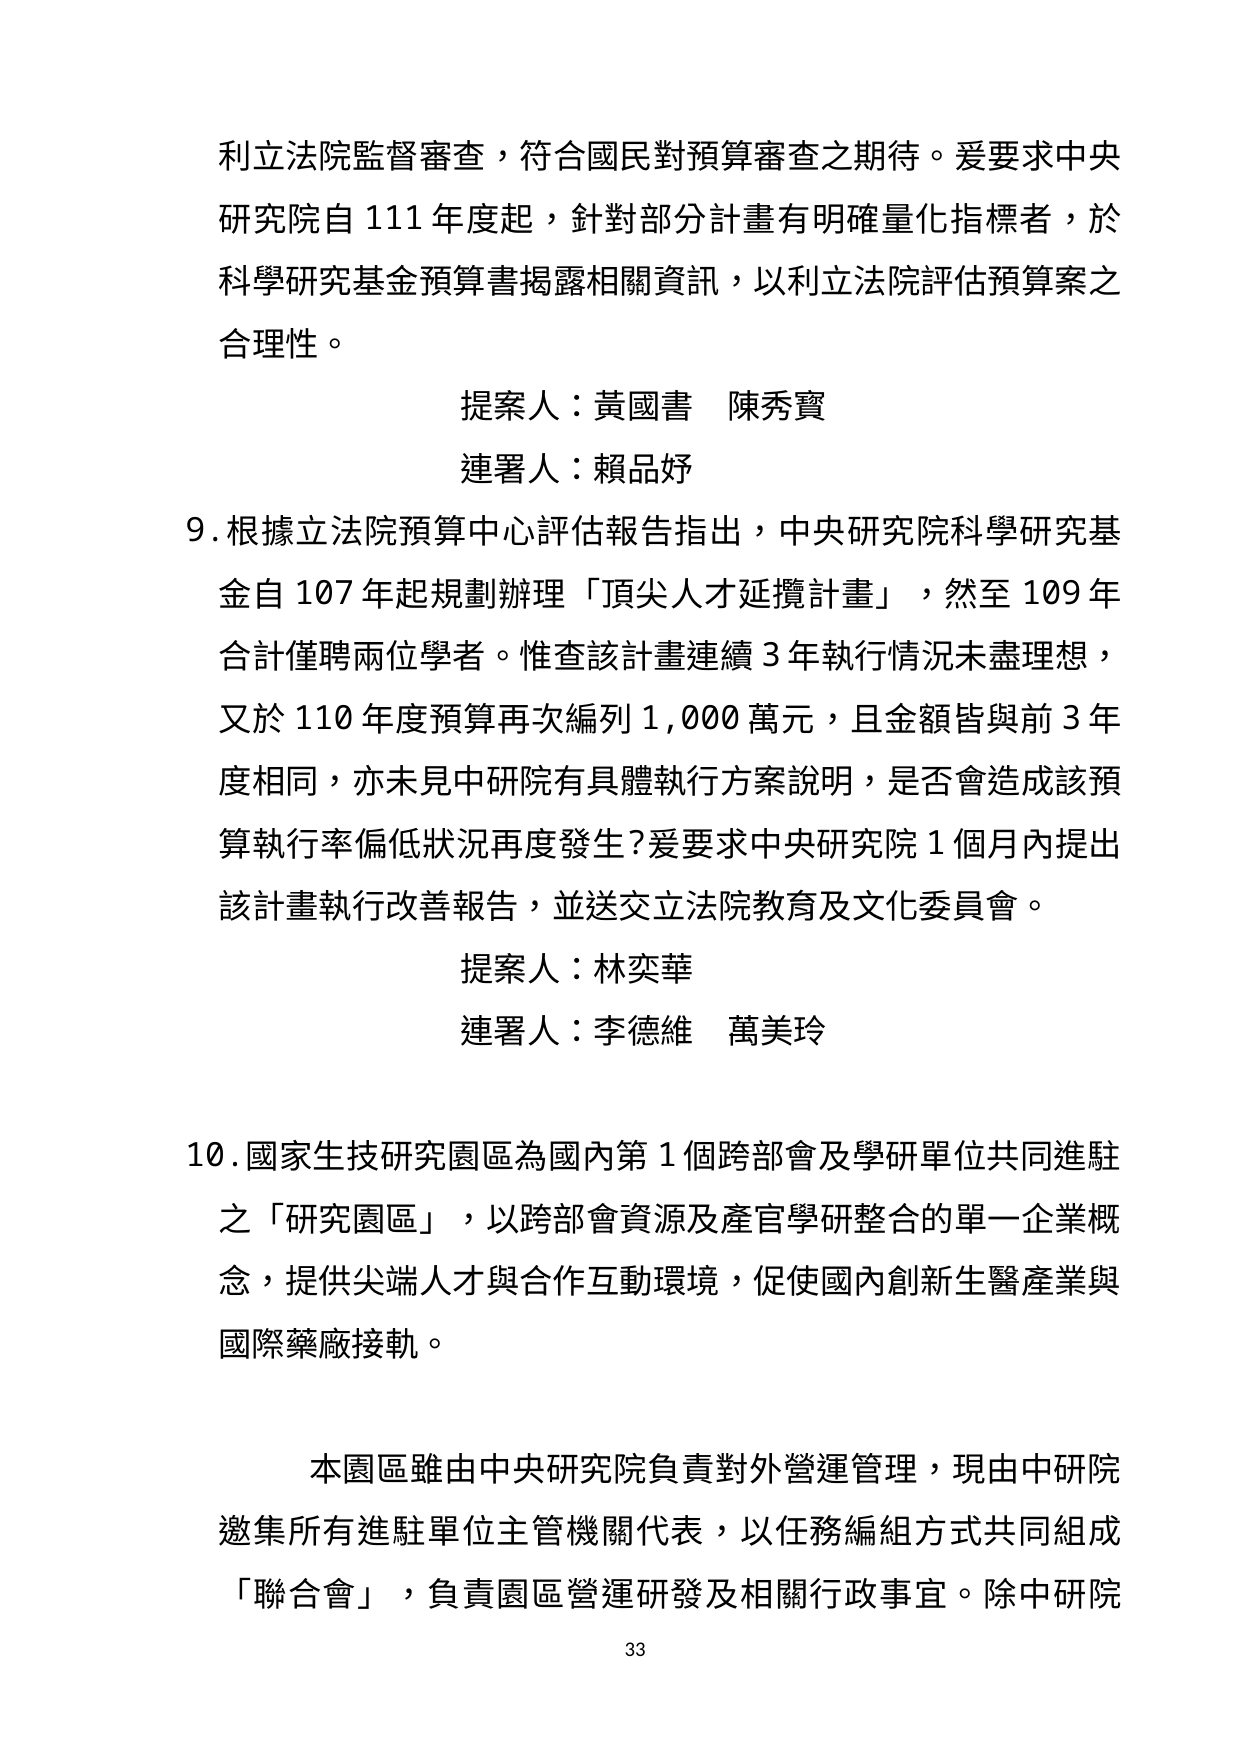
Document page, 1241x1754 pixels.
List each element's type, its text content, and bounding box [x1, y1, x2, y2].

text 提案人：林奕華 [460, 925, 1122, 987]
text 利立法院監督審查，符合國民對預算審查之期待。爰要求中央研究院自111年度起，針對部分計畫有明確量化指標者，於科學研究基金預算書揭露相關資訊，以利立法院評估預算案之合理性。 [185, 112, 1122, 362]
text 10.國家生技研究園區為國內第1個跨部會及學研單位共同進駐之「研究園區」，以跨部會資源及產官學研整合的單一企業概念，提供尖端人才與合作互動環境，促使國內創新生醫產業與國際藥廠接軌。 [185, 1112, 1122, 1362]
text 本園區雖由中央研究院負責對外營運管理，現由中研院邀集所有進駐單位主管機關代表，以任務編組方式共同組成「聯合會」，負責園區營運研發及相關行政事宜。除中研院 [185, 1425, 1122, 1612]
text 連署人：李德維 萬美玲 [460, 987, 1122, 1050]
text 連署人：賴品妤 [460, 425, 1122, 487]
text 9.根據立法院預算中心評估報告指出，中央研究院科學研究基金自107年起規劃辦理「頂尖人才延攬計畫」，然至109年合計僅聘兩位學者。惟查該計畫連續3年執行情況未盡理想，又於110年度預算再次編列1,000萬元，且金額皆與前3年度相同，亦未見中研院有具體執行方案說明，是否會造成該預算執行率偏低狀況再度發生?爰要求中央研究院1個月內提出該計畫執行改善報告，並送交立法院教育及文化委員會。 [185, 487, 1122, 925]
text 提案人：黃國書 陳秀寳 [460, 362, 1122, 425]
